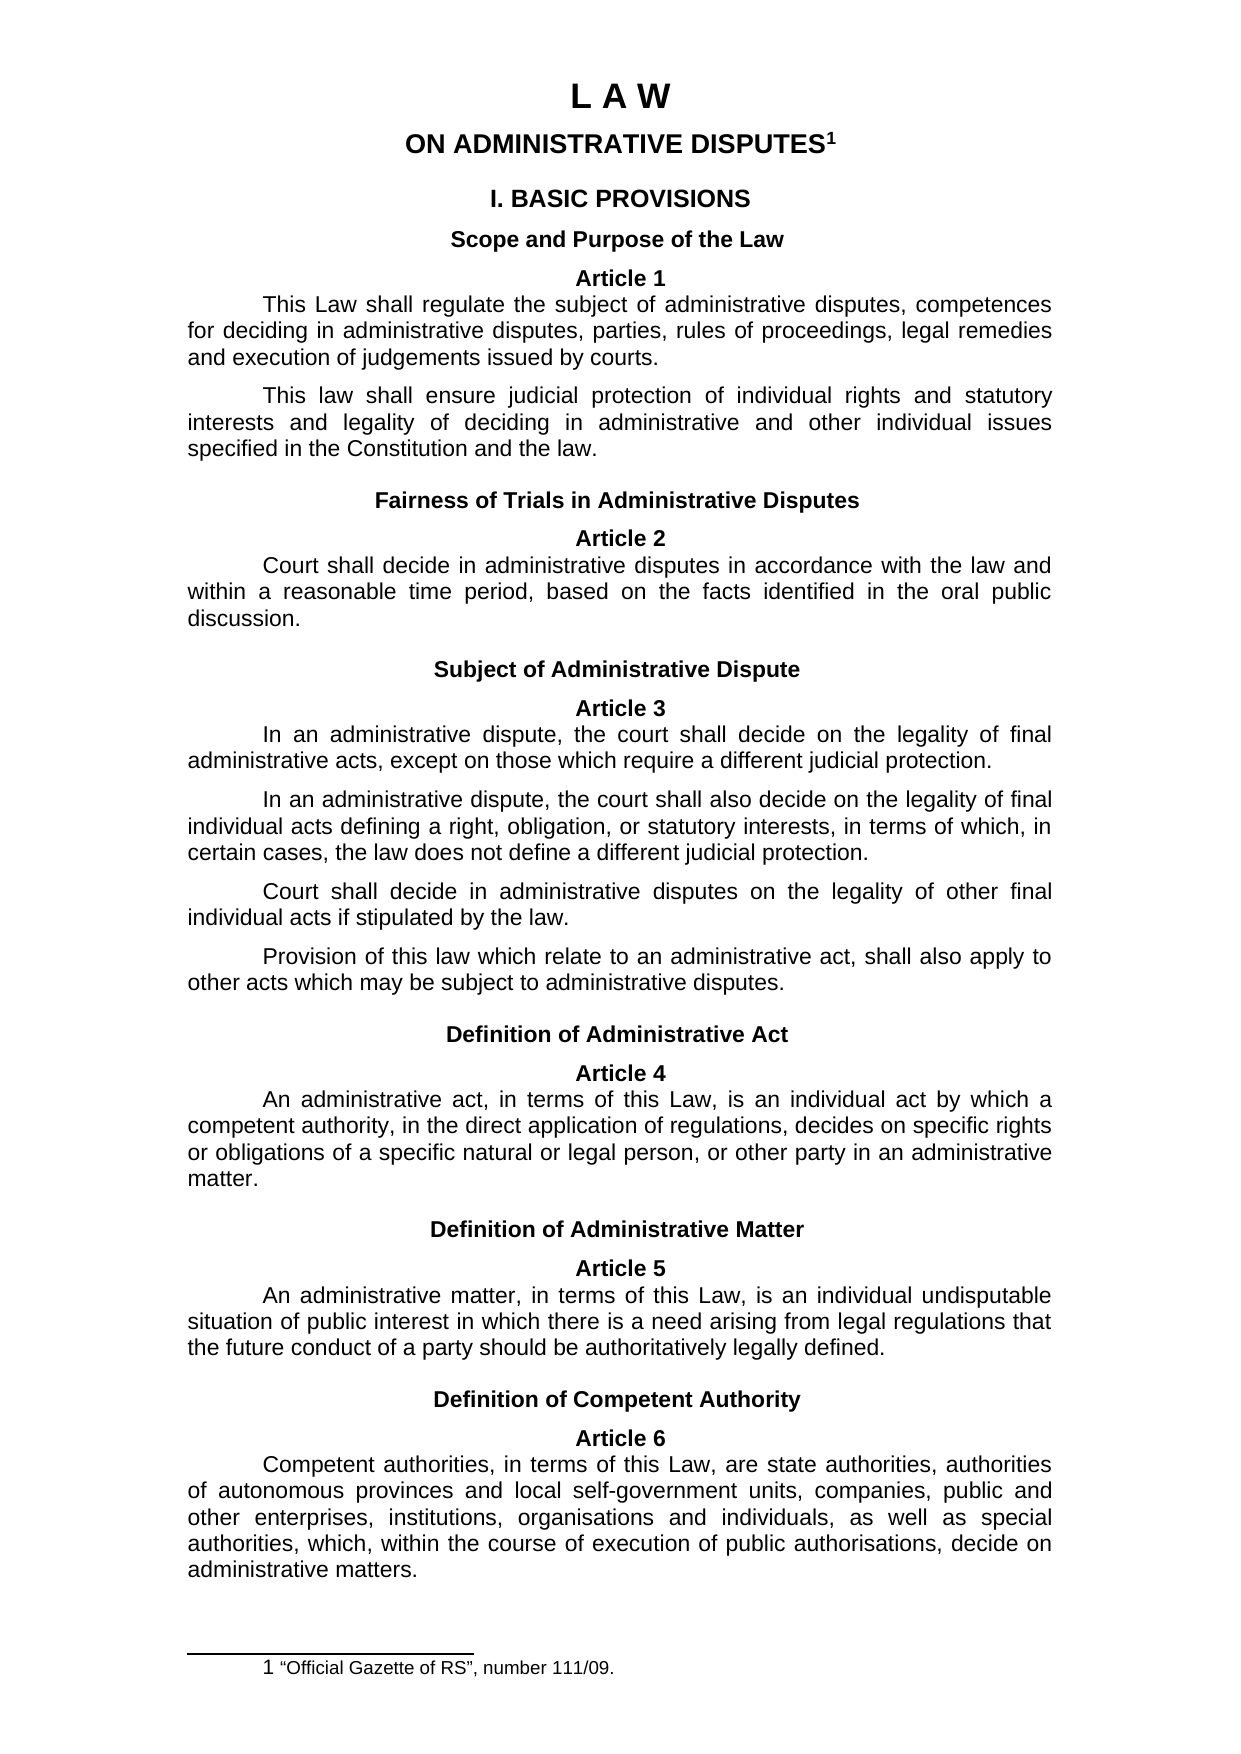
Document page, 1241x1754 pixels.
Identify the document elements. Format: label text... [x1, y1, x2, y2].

text In an administrative dispute, the court shall also decide on the legality of final individual acts defining a right, obligation, or statutory interests, in terms of which, in certain cases, the law does not define a different judicial protection. [187, 786, 1053, 865]
text An administrative matter, in terms of this Law, is an individual undisputable situation of public interest in which there is a need arising from legal regulations that the future conduct of a party should be authoritatively legally defined. [187, 1282, 1053, 1361]
text Scope and Purpose of the Law [262, 226, 978, 252]
text Article 1 [262, 264, 978, 291]
text Subject of Administrative Dispute [262, 656, 978, 682]
text Definition of Competent Authority [262, 1386, 978, 1412]
text This Law shall regulate the subject of administrative disputes, competences for deciding in administrative disputes, parties, rules of proceedings, legal remedies and execution of judgements issued by courts. [187, 291, 1053, 370]
text Article 5 [262, 1255, 978, 1282]
text Article 3 [262, 695, 978, 721]
text L A W [262, 75, 978, 116]
text I. BASIC PROVISIONS [202, 184, 1038, 213]
text Fairness of Trials in Administrative Disputes [262, 487, 978, 513]
text Article 6 [262, 1424, 978, 1451]
text “Official Gazette of RS”, number 111/09. [187, 1654, 1053, 1678]
text Court shall decide in administrative disputes in accordance with the law and within a reasonable time period, based on the facts identified in the oral public discussion. [187, 552, 1053, 631]
text Definition of Administrative Matter [262, 1216, 978, 1243]
text An administrative act, in terms of this Law, is an individual act by which a competent authority, in the direct application of regulations, decides on specific rights or obligations of a specific natural or legal person, or other party in an administrative matter. [187, 1086, 1053, 1191]
text This law shall ensure judicial protection of individual rights and statutory interests and legality of deciding in administrative and other individual issues specified in the Constitution and the law. [187, 382, 1053, 462]
text Provision of this law which relate to an administrative act, shall also apply to other acts which may be subject to administrative disputes. [187, 943, 1053, 996]
text In an administrative dispute, the court shall decide on the legality of final administrative acts, except on those which require a different judicial protection. [187, 721, 1053, 774]
text Competent authorities, in terms of this Law, are state authorities, authorities of autonomous provinces and local self-government units, companies, public and other enterprises, institutions, organisations and individuals, as well as special authorities, which, within the course of execution of public authorisations, decide on administrative matters. [187, 1451, 1053, 1583]
text ON ADMINISTRATIVE DISPUTES [202, 128, 1038, 159]
text Article 4 [262, 1059, 978, 1086]
text Court shall decide in administrative disputes on the legality of other final individual acts if stipulated by the law. [187, 878, 1053, 931]
text Definition of Administrative Act [262, 1021, 978, 1047]
text Article 2 [262, 525, 978, 552]
